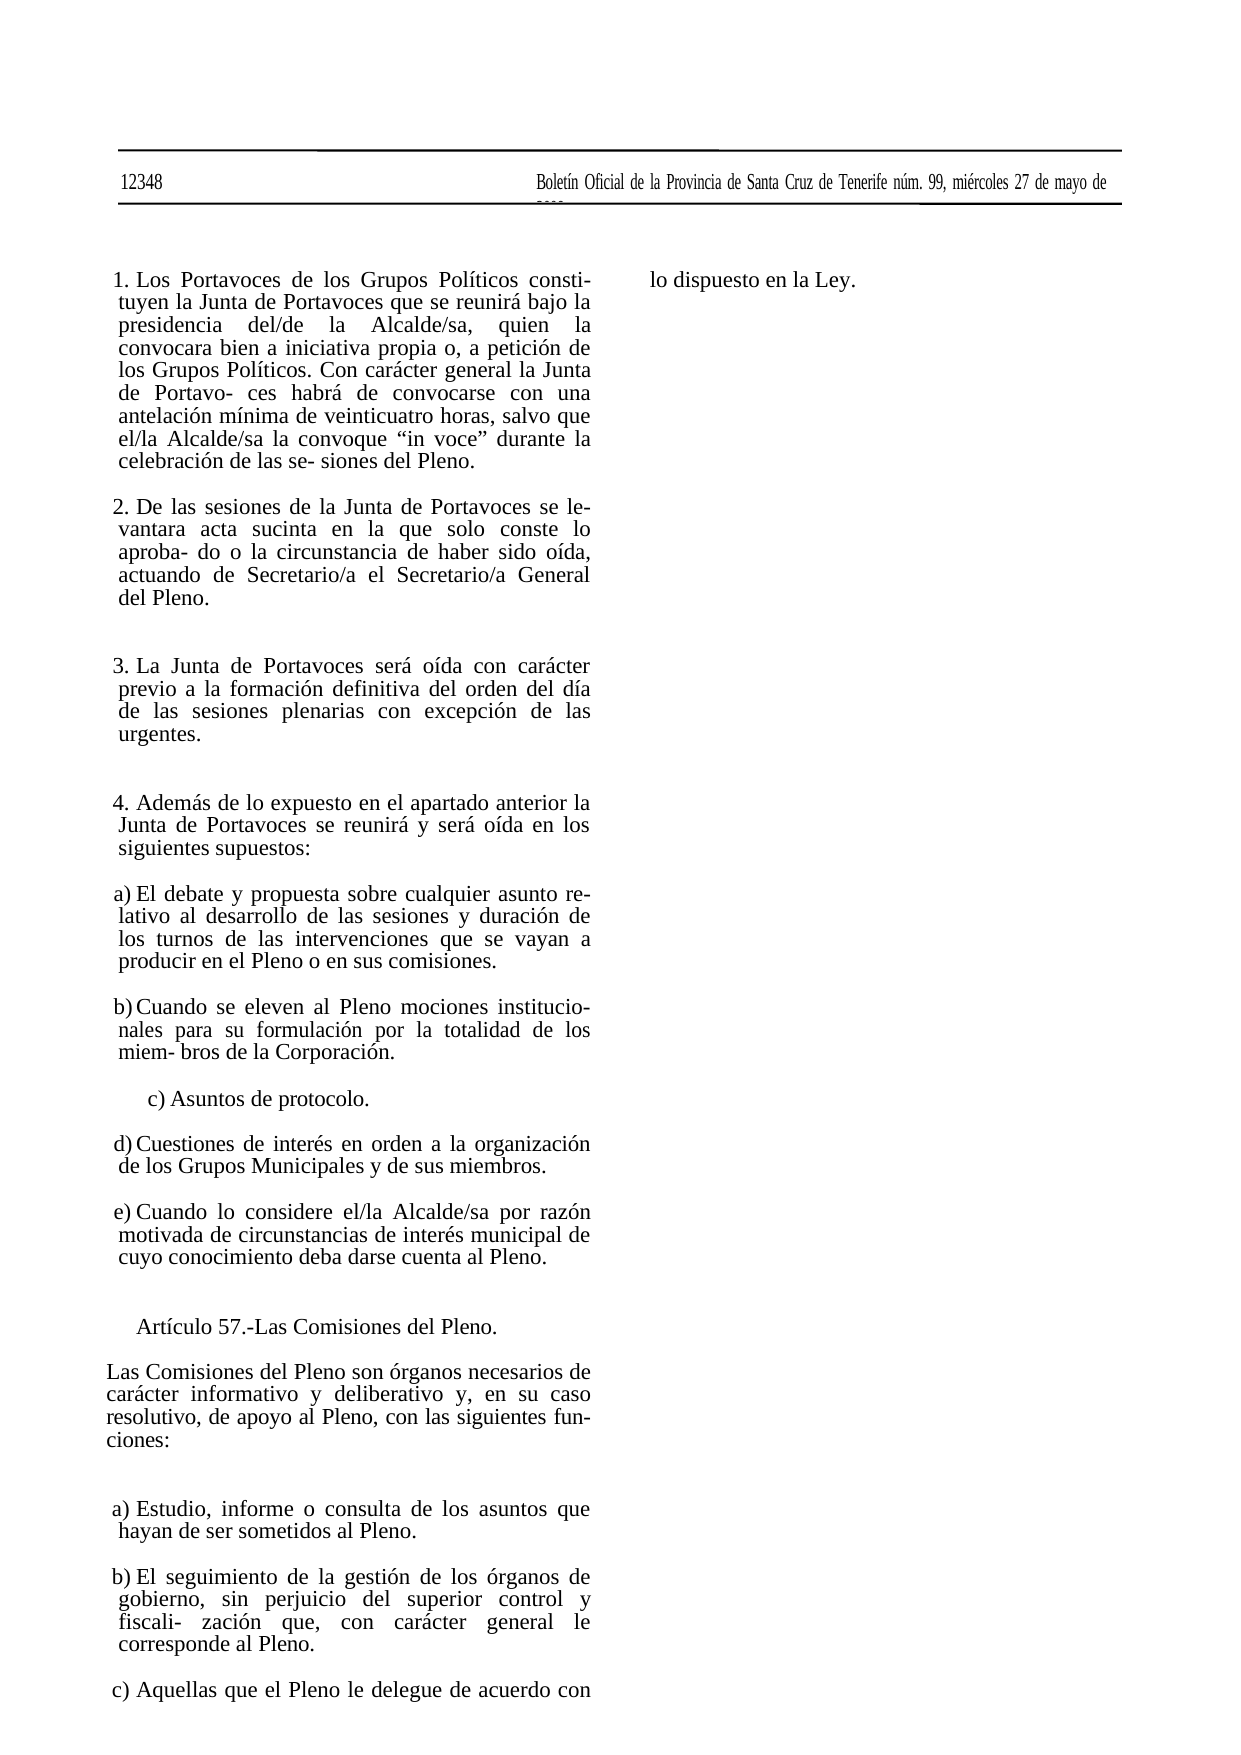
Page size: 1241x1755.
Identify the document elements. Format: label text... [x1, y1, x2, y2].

list Aquellas que el Pleno le delegue de acuerdo con [106, 1680, 591, 1702]
list Cuando lo considere el/la Alcalde/sa por razón motivada de circunstancias de interés municipal de cuyo conocimiento deba darse cuenta al Pleno. [106, 1202, 591, 1270]
list Cuando se eleven al Pleno mociones institucio- nales para su formulación por la totalidad de los miem- bros de la Corporación. [106, 997, 591, 1065]
list Cuestiones de interés en orden a la organización de los Grupos Municipales y de sus miembros. [106, 1133, 591, 1179]
list La Junta de Portavoces será oída con carácter previo a la formación definitiva del orden del día de las sesiones plenarias con excepción de las urgentes. [106, 656, 591, 746]
list De las sesiones de la Junta de Portavoces se le- vantara acta sucinta en la que solo conste lo aproba- do o la circunstancia de haber sido oída, actuando de Secretario/a el Secretario/a General del Pleno. [106, 496, 591, 610]
list lo dispuesto en la Ley. [638, 269, 1130, 292]
list Asuntos de protocolo. [158, 1085, 595, 1111]
list Estudio, informe o consulta de los asuntos que hayan de ser sometidos al Pleno. [106, 1498, 591, 1543]
text Las Comisiones del Pleno son órganos necesarios de carácter informativo y deliberativo y, en su caso resolutivo, de apoyo al Pleno, con las siguientes fun- ciones: [106, 1361, 591, 1452]
text Artículo 57.-Las Comisiones del Pleno. [136, 1313, 595, 1339]
list El debate y propuesta sobre cualquier asunto re- lativo al desarrollo de las sesiones y duración de los turnos de las intervenciones que se vayan a producir en el Pleno o en sus comisiones. [106, 883, 591, 974]
list Además de lo expuesto en el apartado anterior la Junta de Portavoces se reunirá y será oída en los siguientes supuestos: [106, 792, 591, 860]
list El seguimiento de la gestión de los órganos de gobierno, sin perjuicio del superior control y fiscali- zación que, con carácter general le corresponde al Pleno. [106, 1566, 591, 1657]
list Los Portavoces de los Grupos Políticos consti- tuyen la Junta de Portavoces que se reunirá bajo la presidencia del/de la Alcalde/sa, quien la convocara bien a iniciativa propia o, a petición de los Grupos Políticos. Con carácter general la Junta de Portavo- ces habrá de convocarse con una antelación mínima de veinticuatro horas, salvo que el/la Alcalde/sa la convoque “in voce” durante la celebración de las se- siones del Pleno. [106, 269, 591, 474]
